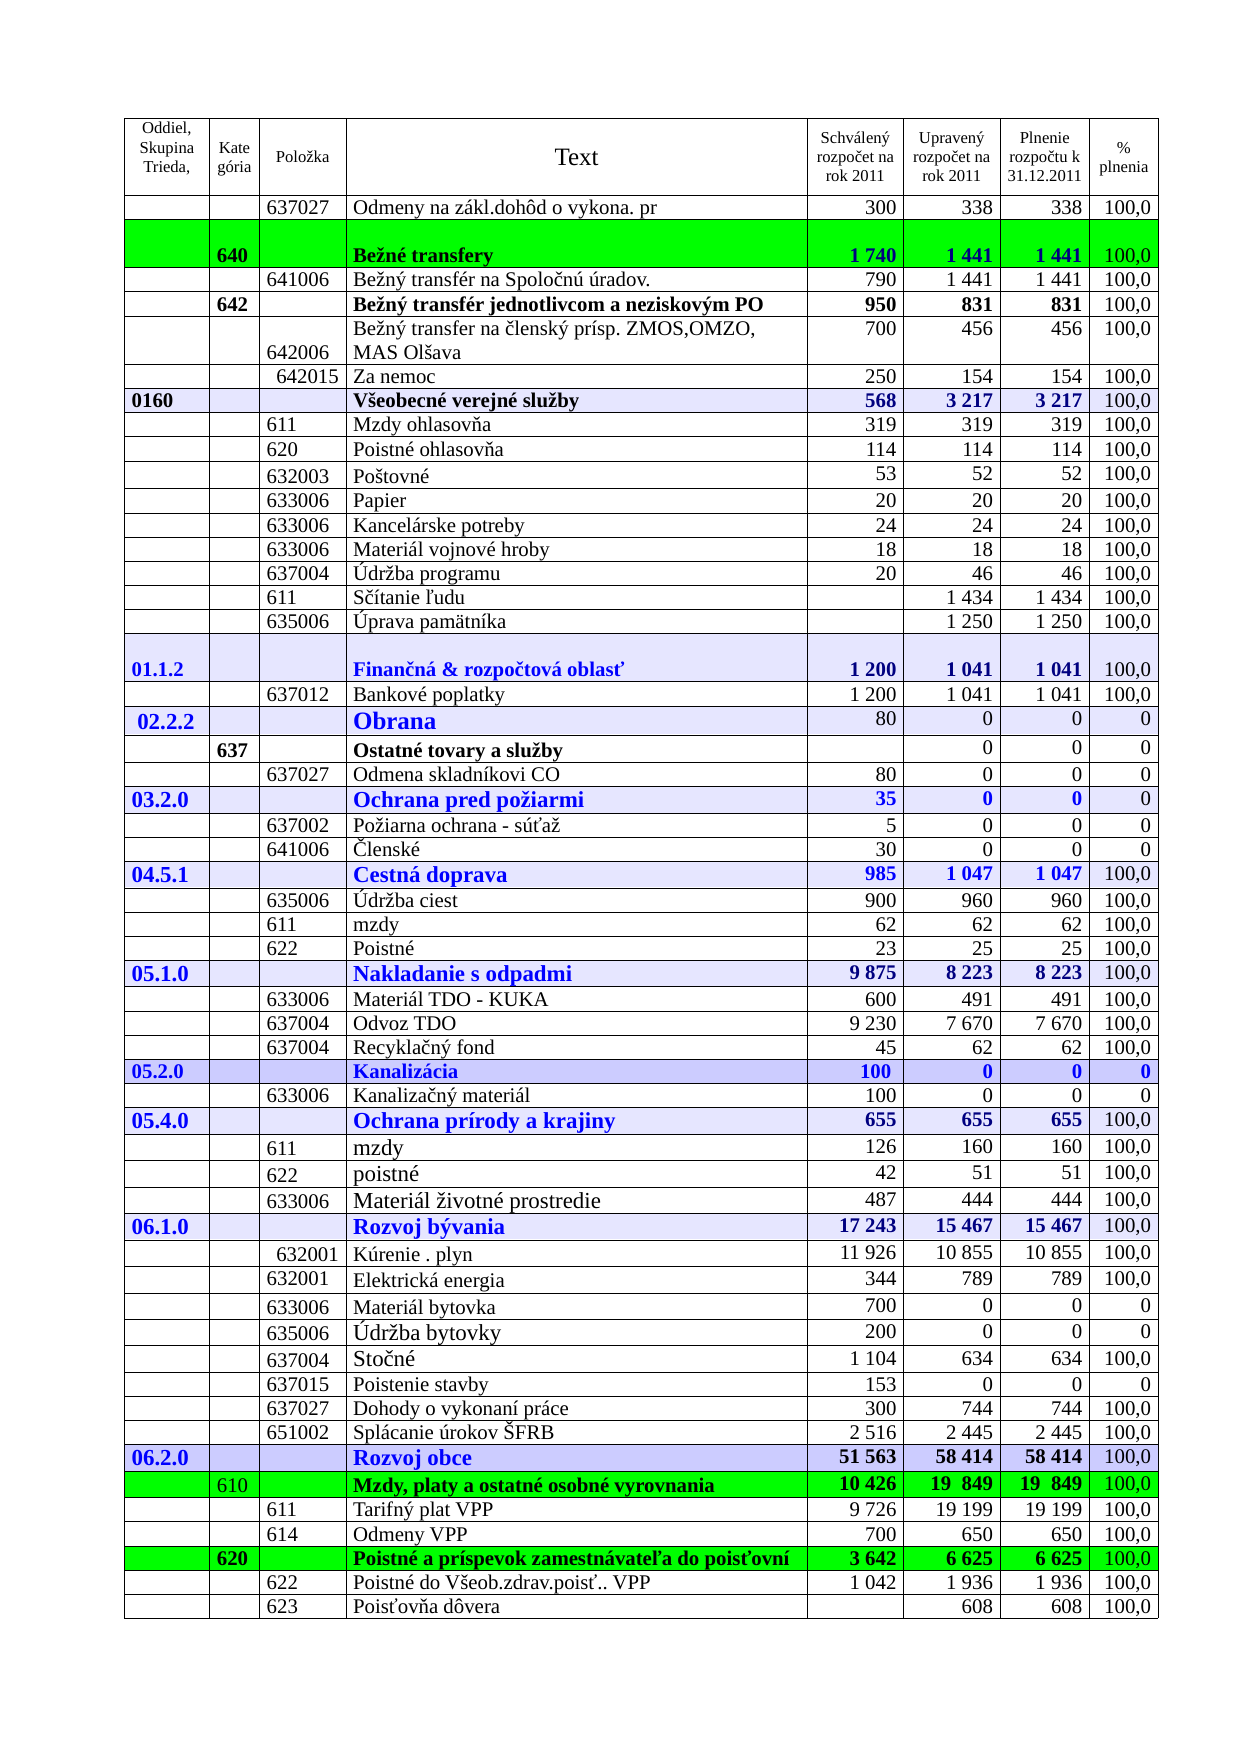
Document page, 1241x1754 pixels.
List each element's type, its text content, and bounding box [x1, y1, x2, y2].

table_cell [210, 862, 259, 887]
table_cell [210, 937, 259, 960]
table_cell [125, 814, 209, 837]
table_cell 1 041 [1001, 682, 1089, 706]
table_cell 900 [808, 889, 903, 912]
table_cell [125, 196, 209, 219]
table_cell Kanalizačný materiál [347, 1084, 807, 1107]
table_cell 2 516 [808, 1421, 903, 1444]
table_cell Poistné [347, 937, 807, 960]
table_cell [210, 538, 259, 561]
table_cell 1 200 [808, 634, 903, 681]
table_cell 650 [904, 1522, 1000, 1546]
table_cell 25 [1001, 937, 1089, 960]
table_cell 51 563 [808, 1445, 903, 1471]
table_cell 100,0 [1090, 682, 1158, 706]
table_cell 338 [1001, 196, 1089, 219]
table_cell 651002 [260, 1421, 346, 1444]
table_cell [210, 1595, 259, 1618]
table_cell 1 200 [808, 682, 903, 706]
table_cell 100,0 [1090, 889, 1158, 912]
table_cell Sčítanie ľudu [347, 586, 807, 609]
table_cell Bežný transfér na Spoločnú úradov. [347, 268, 807, 291]
table_cell [125, 913, 209, 936]
table_cell Plnenie rozpočtu k 31.12.2011 [1001, 119, 1089, 195]
table_cell 100,0 [1090, 389, 1158, 412]
table_cell [125, 987, 209, 1011]
table_cell 0 [1090, 814, 1158, 837]
table_cell Požiarna ochrana - súťaž [347, 814, 807, 837]
table_cell 642 [210, 292, 259, 316]
table_cell 8 223 [904, 961, 1000, 986]
table_cell 3 217 [904, 389, 1000, 412]
table_cell [260, 292, 346, 316]
table_cell 100,0 [1090, 1214, 1158, 1239]
table_cell 0 [1090, 736, 1158, 762]
table_cell Recyklačný fond [347, 1036, 807, 1059]
table_cell 8 223 [1001, 961, 1089, 986]
table_cell Finančná & rozpočtová oblasť [347, 634, 807, 681]
table_cell Bežný transfér jednotlivcom a neziskovým PO [347, 292, 807, 316]
table_cell 154 [904, 365, 1000, 388]
table_cell 20 [904, 489, 1000, 512]
table_cell 100,0 [1090, 1571, 1158, 1594]
table_cell 160 [904, 1135, 1000, 1160]
table_cell 154 [1001, 365, 1089, 388]
table_cell 0 [1001, 707, 1089, 734]
table_cell [125, 538, 209, 561]
table_cell 600 [808, 987, 903, 1011]
table_cell 319 [904, 413, 1000, 436]
table_cell [125, 1267, 209, 1292]
table_cell 344 [808, 1267, 903, 1292]
table_cell 100,0 [1090, 610, 1158, 633]
table_cell 250 [808, 365, 903, 388]
table_cell 23 [808, 937, 903, 960]
table_cell 634 [1001, 1346, 1089, 1372]
table_cell [125, 1346, 209, 1372]
table_cell [210, 987, 259, 1011]
table_cell 1 441 [904, 268, 1000, 291]
table_cell 637004 [260, 1012, 346, 1035]
table_cell [260, 707, 346, 734]
table_cell 100,0 [1090, 586, 1158, 609]
table_cell 100,0 [1090, 1135, 1158, 1160]
table_cell 0 [1001, 1060, 1089, 1083]
table_cell 633006 [260, 1084, 346, 1107]
table_cell 100,0 [1090, 1445, 1158, 1471]
table_cell 7 670 [904, 1012, 1000, 1035]
table_cell [210, 610, 259, 633]
table_cell [260, 1214, 346, 1239]
table_cell [210, 1012, 259, 1035]
table_cell Oddiel, Skupina Trieda, [125, 119, 209, 195]
table_cell mzdy [347, 913, 807, 936]
table_cell 100,0 [1090, 1188, 1158, 1213]
table_cell Bežný transfer na členský prísp. ZMOS,OMZO, MAS Olšava [347, 317, 807, 364]
table_cell 18 [1001, 538, 1089, 561]
table_cell [210, 586, 259, 609]
table_cell 634 [904, 1346, 1000, 1372]
table_cell 620 [210, 1547, 259, 1570]
table_cell Materiál životné prostredie [347, 1188, 807, 1213]
table_cell [210, 562, 259, 585]
table_cell 100,0 [1090, 1346, 1158, 1372]
table_cell 11 926 [808, 1241, 903, 1266]
table_cell 1 047 [904, 862, 1000, 887]
table_cell Poistné do Všeob.zdrav.poisť.. VPP [347, 1571, 807, 1594]
table_cell 622 [260, 937, 346, 960]
table_cell [210, 1267, 259, 1292]
table_cell [125, 1084, 209, 1107]
table_cell [125, 838, 209, 861]
table_cell [210, 462, 259, 488]
table_cell 637012 [260, 682, 346, 706]
table_cell 0 [1090, 1060, 1158, 1083]
table_cell 1 250 [904, 610, 1000, 633]
table_cell 62 [808, 913, 903, 936]
table_cell 0 [1001, 1084, 1089, 1107]
table_cell 19 849 [1001, 1472, 1089, 1497]
table_cell 633006 [260, 1188, 346, 1213]
table_cell 637 [210, 736, 259, 762]
table_cell 0 [904, 1373, 1000, 1396]
table_cell 51 [904, 1161, 1000, 1187]
table_cell [210, 1397, 259, 1420]
table_cell [260, 736, 346, 762]
table_cell 0 [1001, 1294, 1089, 1319]
table_cell 0 [904, 763, 1000, 786]
table_cell 0 [1090, 787, 1158, 813]
table_cell 622 [260, 1161, 346, 1187]
table_cell 100,0 [1090, 268, 1158, 291]
table_cell 319 [808, 413, 903, 436]
table_cell 153 [808, 1373, 903, 1396]
table_cell [260, 1445, 346, 1471]
table_cell 637002 [260, 814, 346, 837]
table_cell 950 [808, 292, 903, 316]
table_cell [125, 1294, 209, 1319]
table_cell 01.1.2 [125, 634, 209, 681]
table_cell Rozvoj bývania [347, 1214, 807, 1239]
table_cell 114 [1001, 437, 1089, 461]
table_cell 100,0 [1090, 1012, 1158, 1035]
table_cell 637004 [260, 1036, 346, 1059]
table_cell Poisťovňa dôvera [347, 1595, 807, 1618]
table_cell 1 042 [808, 1571, 903, 1594]
table_cell Elektrická energia [347, 1267, 807, 1292]
table_cell [210, 707, 259, 734]
table_cell Ochrana pred požiarmi [347, 787, 807, 813]
table_cell 633006 [260, 489, 346, 512]
table_cell 1 047 [1001, 862, 1089, 887]
table_cell 45 [808, 1036, 903, 1059]
table_cell 5 [808, 814, 903, 837]
table_cell 608 [1001, 1595, 1089, 1618]
table_cell 611 [260, 1135, 346, 1160]
table_cell 100,0 [1090, 220, 1158, 267]
table_cell [808, 1595, 903, 1618]
table_cell [210, 682, 259, 706]
table_cell 62 [904, 913, 1000, 936]
table_cell 608 [904, 1595, 1000, 1618]
table_cell 0 [1090, 838, 1158, 861]
table_cell 05.1.0 [125, 961, 209, 986]
table_cell 0 [904, 1320, 1000, 1345]
table_cell Schválený rozpočet na rok 2011 [808, 119, 903, 195]
table_cell [125, 462, 209, 488]
table_cell [210, 514, 259, 537]
table_cell 633006 [260, 538, 346, 561]
table_cell [210, 889, 259, 912]
table_cell [260, 1060, 346, 1083]
table_cell [210, 317, 259, 364]
table_cell 635006 [260, 1320, 346, 1345]
table_cell 62 [904, 1036, 1000, 1059]
table_cell 632003 [260, 462, 346, 488]
table_cell Splácanie úrokov ŠFRB [347, 1421, 807, 1444]
table_cell [210, 961, 259, 986]
table_cell 622 [260, 1571, 346, 1594]
table_cell [125, 736, 209, 762]
table_cell 100,0 [1090, 1498, 1158, 1521]
table_cell 10 855 [1001, 1241, 1089, 1266]
table_cell 17 243 [808, 1214, 903, 1239]
table_cell [210, 365, 259, 388]
table_cell 100,0 [1090, 1267, 1158, 1292]
table_cell 633006 [260, 514, 346, 537]
table_cell 635006 [260, 610, 346, 633]
table_cell 100,0 [1090, 1595, 1158, 1618]
table_cell 100,0 [1090, 634, 1158, 681]
table_cell 632001 [260, 1241, 346, 1266]
table_cell 0 [904, 838, 1000, 861]
table_cell [210, 1320, 259, 1345]
table_cell 655 [904, 1108, 1000, 1134]
table_cell 632001 [260, 1267, 346, 1292]
table_cell 790 [808, 268, 903, 291]
table_cell 58 414 [904, 1445, 1000, 1471]
table_cell 0 [1090, 1373, 1158, 1396]
table_cell 100,0 [1090, 1421, 1158, 1444]
table_cell Kancelárske potreby [347, 514, 807, 537]
table_cell 160 [1001, 1135, 1089, 1160]
table_cell 0 [1090, 1320, 1158, 1345]
table_cell [210, 1294, 259, 1319]
table_cell 100,0 [1090, 862, 1158, 887]
table_cell 0 [1090, 707, 1158, 734]
table_cell 789 [1001, 1267, 1089, 1292]
table_cell [125, 937, 209, 960]
table_cell [125, 1373, 209, 1396]
table_cell 114 [808, 437, 903, 461]
table_cell 100,0 [1090, 413, 1158, 436]
table_cell [125, 268, 209, 291]
table_cell [125, 1320, 209, 1345]
table_cell 03.2.0 [125, 787, 209, 813]
table_cell [125, 1498, 209, 1521]
table_cell [125, 292, 209, 316]
table_cell 611 [260, 913, 346, 936]
table_cell [210, 1445, 259, 1471]
table_cell 0 [1001, 736, 1089, 762]
table_cell [125, 437, 209, 461]
table_cell 19 199 [904, 1498, 1000, 1521]
table_cell 46 [904, 562, 1000, 585]
table_cell 100,0 [1090, 437, 1158, 461]
table_cell [210, 268, 259, 291]
table_cell [210, 1522, 259, 1546]
table_cell 100,0 [1090, 196, 1158, 219]
table_cell 611 [260, 413, 346, 436]
table_cell 831 [1001, 292, 1089, 316]
table_cell 1 441 [904, 220, 1000, 267]
table_cell 491 [1001, 987, 1089, 1011]
table_cell Upravený rozpočet na rok 2011 [904, 119, 1000, 195]
table_cell 42 [808, 1161, 903, 1187]
table_cell 46 [1001, 562, 1089, 585]
table_cell 620 [260, 437, 346, 461]
table_cell [125, 1161, 209, 1187]
table_cell 1 936 [904, 1571, 1000, 1594]
table_cell 114 [904, 437, 1000, 461]
table_cell 338 [904, 196, 1000, 219]
table_cell Všeobecné verejné služby [347, 389, 807, 412]
table_cell 1 740 [808, 220, 903, 267]
table_cell 02.2.2 [125, 707, 209, 734]
table_cell Poistné ohlasovňa [347, 437, 807, 461]
table_cell mzdy [347, 1135, 807, 1160]
table_cell 100,0 [1090, 1241, 1158, 1266]
table_cell [125, 1547, 209, 1570]
table_cell 15 467 [1001, 1214, 1089, 1239]
table_cell 19 199 [1001, 1498, 1089, 1521]
table_cell [260, 862, 346, 887]
table_cell 637004 [260, 562, 346, 585]
table_cell 100,0 [1090, 562, 1158, 585]
table_cell Bankové poplatky [347, 682, 807, 706]
table_cell 10 426 [808, 1472, 903, 1497]
table_cell [125, 1472, 209, 1497]
table_cell 610 [210, 1472, 259, 1497]
table_cell 319 [1001, 413, 1089, 436]
table_cell 35 [808, 787, 903, 813]
table_cell [210, 787, 259, 813]
table_cell 100,0 [1090, 292, 1158, 316]
table_cell 62 [1001, 1036, 1089, 1059]
table_cell 52 [1001, 462, 1089, 488]
table_cell 637027 [260, 763, 346, 786]
table_cell [260, 389, 346, 412]
table_cell 18 [904, 538, 1000, 561]
table_cell 9 875 [808, 961, 903, 986]
table_cell 611 [260, 586, 346, 609]
table_cell 637027 [260, 1397, 346, 1420]
table_cell 7 670 [1001, 1012, 1089, 1035]
table_cell Odvoz TDO [347, 1012, 807, 1035]
table_cell 0 [904, 707, 1000, 734]
table_cell 300 [808, 196, 903, 219]
table_cell 0 [1001, 838, 1089, 861]
table_cell 0 [1090, 1294, 1158, 1319]
table_cell 655 [808, 1108, 903, 1134]
table_cell 100,0 [1090, 1547, 1158, 1570]
table_cell [210, 1188, 259, 1213]
table_cell 53 [808, 462, 903, 488]
table_cell 58 414 [1001, 1445, 1089, 1471]
table_cell 100 [808, 1060, 903, 1083]
table_cell 24 [904, 514, 1000, 537]
table_cell [260, 1547, 346, 1570]
table_cell 52 [904, 462, 1000, 488]
table_cell 0 [904, 787, 1000, 813]
table_cell [125, 1421, 209, 1444]
table_cell Materiál TDO - KUKA [347, 987, 807, 1011]
table_cell [210, 437, 259, 461]
table_cell 100,0 [1090, 514, 1158, 537]
table_cell [210, 196, 259, 219]
table_cell Ochrana prírody a krajiny [347, 1108, 807, 1134]
table_cell 831 [904, 292, 1000, 316]
table_cell 24 [1001, 514, 1089, 537]
table_cell 9 726 [808, 1498, 903, 1521]
table_cell [260, 787, 346, 813]
table_cell 100,0 [1090, 1397, 1158, 1420]
table_cell [260, 1108, 346, 1134]
table_cell [210, 913, 259, 936]
table_cell [210, 1108, 259, 1134]
table_cell 05.4.0 [125, 1108, 209, 1134]
table_cell 06.2.0 [125, 1445, 209, 1471]
table_cell 62 [1001, 913, 1089, 936]
table_cell Údržba ciest [347, 889, 807, 912]
table_cell Materiál vojnové hroby [347, 538, 807, 561]
table_cell [125, 1036, 209, 1059]
table_cell [125, 562, 209, 585]
table_cell [125, 1522, 209, 1546]
table_cell [210, 1498, 259, 1521]
table_cell 25 [904, 937, 1000, 960]
table_cell 05.2.0 [125, 1060, 209, 1083]
table_cell 637004 [260, 1346, 346, 1372]
table_cell Údržba programu [347, 562, 807, 585]
table_cell 744 [1001, 1397, 1089, 1420]
table_cell Kate gória [210, 119, 259, 195]
table_cell 100,0 [1090, 1036, 1158, 1059]
table_cell 3 642 [808, 1547, 903, 1570]
table_cell 30 [808, 838, 903, 861]
table_cell 100,0 [1090, 365, 1158, 388]
table_cell Papier [347, 489, 807, 512]
table_cell [125, 365, 209, 388]
table_cell 611 [260, 1498, 346, 1521]
table_cell 100,0 [1090, 913, 1158, 936]
table_cell 2 445 [1001, 1421, 1089, 1444]
table_cell [125, 1241, 209, 1266]
table_cell 04.5.1 [125, 862, 209, 887]
table_cell 06.1.0 [125, 1214, 209, 1239]
table_cell Rozvoj obce [347, 1445, 807, 1471]
table_cell [125, 1012, 209, 1035]
table_cell 100,0 [1090, 1472, 1158, 1497]
table_cell 100,0 [1090, 317, 1158, 364]
table_cell 20 [1001, 489, 1089, 512]
table_cell 635006 [260, 889, 346, 912]
table_cell 744 [904, 1397, 1000, 1420]
table_cell [260, 634, 346, 681]
table_cell 3 217 [1001, 389, 1089, 412]
table_cell [210, 1060, 259, 1083]
table_cell 960 [1001, 889, 1089, 912]
table_cell 6 625 [904, 1547, 1000, 1570]
table_cell Tarifný plat VPP [347, 1498, 807, 1521]
table_cell 642006 [260, 317, 346, 364]
table_cell 456 [1001, 317, 1089, 364]
table_cell 100,0 [1090, 961, 1158, 986]
table_cell [210, 1036, 259, 1059]
table_cell Text [347, 119, 807, 195]
table_cell 655 [1001, 1108, 1089, 1134]
table_cell 0 [904, 1060, 1000, 1083]
table_cell Materiál bytovka [347, 1294, 807, 1319]
table_cell [125, 1135, 209, 1160]
table_cell 700 [808, 1294, 903, 1319]
table_cell Bežné transfery [347, 220, 807, 267]
table_cell Ostatné tovary a služby [347, 736, 807, 762]
table_cell 700 [808, 317, 903, 364]
table_cell Úprava pamätníka [347, 610, 807, 633]
table_cell 1 104 [808, 1346, 903, 1372]
table_cell 642015 [260, 365, 346, 388]
table_cell 20 [808, 489, 903, 512]
table_cell 20 [808, 562, 903, 585]
table_cell 200 [808, 1320, 903, 1345]
table_cell [125, 1397, 209, 1420]
table_cell Nakladanie s odpadmi [347, 961, 807, 986]
table_cell 80 [808, 707, 903, 734]
table_cell [210, 838, 259, 861]
table_cell [210, 1373, 259, 1396]
table_cell 637015 [260, 1373, 346, 1396]
table_cell [125, 317, 209, 364]
table_cell Odmena skladníkovi CO [347, 763, 807, 786]
table_cell Kúrenie . plyn [347, 1241, 807, 1266]
table_cell Odmeny na zákl.dohôd o vykona. pr [347, 196, 807, 219]
table_cell 0 [1001, 787, 1089, 813]
table_cell [260, 961, 346, 986]
table_cell [125, 1188, 209, 1213]
table_cell 0 [1001, 814, 1089, 837]
table_cell 0 [1090, 1084, 1158, 1107]
table_cell Kanalizácia [347, 1060, 807, 1083]
table_cell 1 434 [904, 586, 1000, 609]
table_cell Dohody o vykonaní práce [347, 1397, 807, 1420]
table_cell 960 [904, 889, 1000, 912]
table_cell 0 [1090, 763, 1158, 786]
table_cell 100,0 [1090, 937, 1158, 960]
table_cell 126 [808, 1135, 903, 1160]
table_cell [808, 610, 903, 633]
table_cell [210, 1161, 259, 1187]
table_cell [260, 220, 346, 267]
table_cell 19 849 [904, 1472, 1000, 1497]
table_cell 100,0 [1090, 987, 1158, 1011]
table_cell 300 [808, 1397, 903, 1420]
table_cell 0 [1001, 1373, 1089, 1396]
table_cell [808, 736, 903, 762]
table_cell [125, 489, 209, 512]
table_cell Členské [347, 838, 807, 861]
table_cell 0 [1001, 763, 1089, 786]
table_cell 985 [808, 862, 903, 887]
table_cell [808, 586, 903, 609]
table_cell 24 [808, 514, 903, 537]
table_cell 9 230 [808, 1012, 903, 1035]
table_cell 6 625 [1001, 1547, 1089, 1570]
table_cell [210, 1346, 259, 1372]
table_cell 0 [904, 736, 1000, 762]
table_cell 2 445 [904, 1421, 1000, 1444]
table_cell 640 [210, 220, 259, 267]
table_cell 633006 [260, 987, 346, 1011]
table_cell 444 [904, 1188, 1000, 1213]
table_cell 51 [1001, 1161, 1089, 1187]
table_cell Za nemoc [347, 365, 807, 388]
table_cell [125, 586, 209, 609]
table_cell [125, 610, 209, 633]
table_cell [210, 634, 259, 681]
table_cell 614 [260, 1522, 346, 1546]
table_cell 491 [904, 987, 1000, 1011]
table_cell [210, 389, 259, 412]
table_cell 100,0 [1090, 462, 1158, 488]
table_cell [125, 763, 209, 786]
table_cell 1 041 [904, 682, 1000, 706]
table_cell Údržba bytovky [347, 1320, 807, 1345]
table_cell [210, 1241, 259, 1266]
table_cell 568 [808, 389, 903, 412]
table_cell Mzdy ohlasovňa [347, 413, 807, 436]
table_cell 100,0 [1090, 1161, 1158, 1187]
table_cell [210, 1135, 259, 1160]
table_cell 100,0 [1090, 1522, 1158, 1546]
table_cell [210, 413, 259, 436]
table_cell Obrana [347, 707, 807, 734]
table_cell 0160 [125, 389, 209, 412]
table_cell 487 [808, 1188, 903, 1213]
table_cell [210, 1214, 259, 1239]
table_cell Mzdy, platy a ostatné osobné vyrovnania [347, 1472, 807, 1497]
table_cell 1 041 [904, 634, 1000, 681]
table_cell 18 [808, 538, 903, 561]
table_cell 637027 [260, 196, 346, 219]
table_cell 1 041 [1001, 634, 1089, 681]
table_cell 444 [1001, 1188, 1089, 1213]
table_cell 641006 [260, 838, 346, 861]
table_cell 456 [904, 317, 1000, 364]
table_cell 641006 [260, 268, 346, 291]
table_cell poistné [347, 1161, 807, 1187]
table_cell 10 855 [904, 1241, 1000, 1266]
table_cell Stočné [347, 1346, 807, 1372]
table_cell [260, 1472, 346, 1497]
table_cell 700 [808, 1522, 903, 1546]
table_cell [210, 1084, 259, 1107]
table_cell 0 [904, 1084, 1000, 1107]
table_cell 0 [904, 1294, 1000, 1319]
table_cell [210, 1571, 259, 1594]
table_cell 100 [808, 1084, 903, 1107]
table_cell % plnenia [1090, 119, 1158, 195]
table_cell [125, 682, 209, 706]
table_cell [125, 413, 209, 436]
table_cell 0 [904, 814, 1000, 837]
table_cell Odmeny VPP [347, 1522, 807, 1546]
table_cell 1 441 [1001, 220, 1089, 267]
table_cell 1 936 [1001, 1571, 1089, 1594]
table_cell [210, 763, 259, 786]
table_cell [125, 514, 209, 537]
table_cell 633006 [260, 1294, 346, 1319]
table_cell 0 [1001, 1320, 1089, 1345]
table_cell 1 441 [1001, 268, 1089, 291]
table_cell 15 467 [904, 1214, 1000, 1239]
table_cell 650 [1001, 1522, 1089, 1546]
table_cell [210, 814, 259, 837]
table_cell 100,0 [1090, 489, 1158, 512]
table_cell [125, 1595, 209, 1618]
table_cell Položka [260, 119, 346, 195]
table_cell Cestná doprava [347, 862, 807, 887]
table_cell 1 434 [1001, 586, 1089, 609]
table_cell 100,0 [1090, 1108, 1158, 1134]
table_cell Poistné a príspevok zamestnávateľa do poisťovní [347, 1547, 807, 1570]
table_cell [125, 220, 209, 267]
table_cell 100,0 [1090, 538, 1158, 561]
table_cell [210, 489, 259, 512]
table_cell 789 [904, 1267, 1000, 1292]
table_cell 1 250 [1001, 610, 1089, 633]
table_cell 80 [808, 763, 903, 786]
table_cell Poštovné [347, 462, 807, 488]
table_cell 623 [260, 1595, 346, 1618]
table_cell Poistenie stavby [347, 1373, 807, 1396]
table_cell [125, 889, 209, 912]
table_cell [210, 1421, 259, 1444]
table_cell [125, 1571, 209, 1594]
